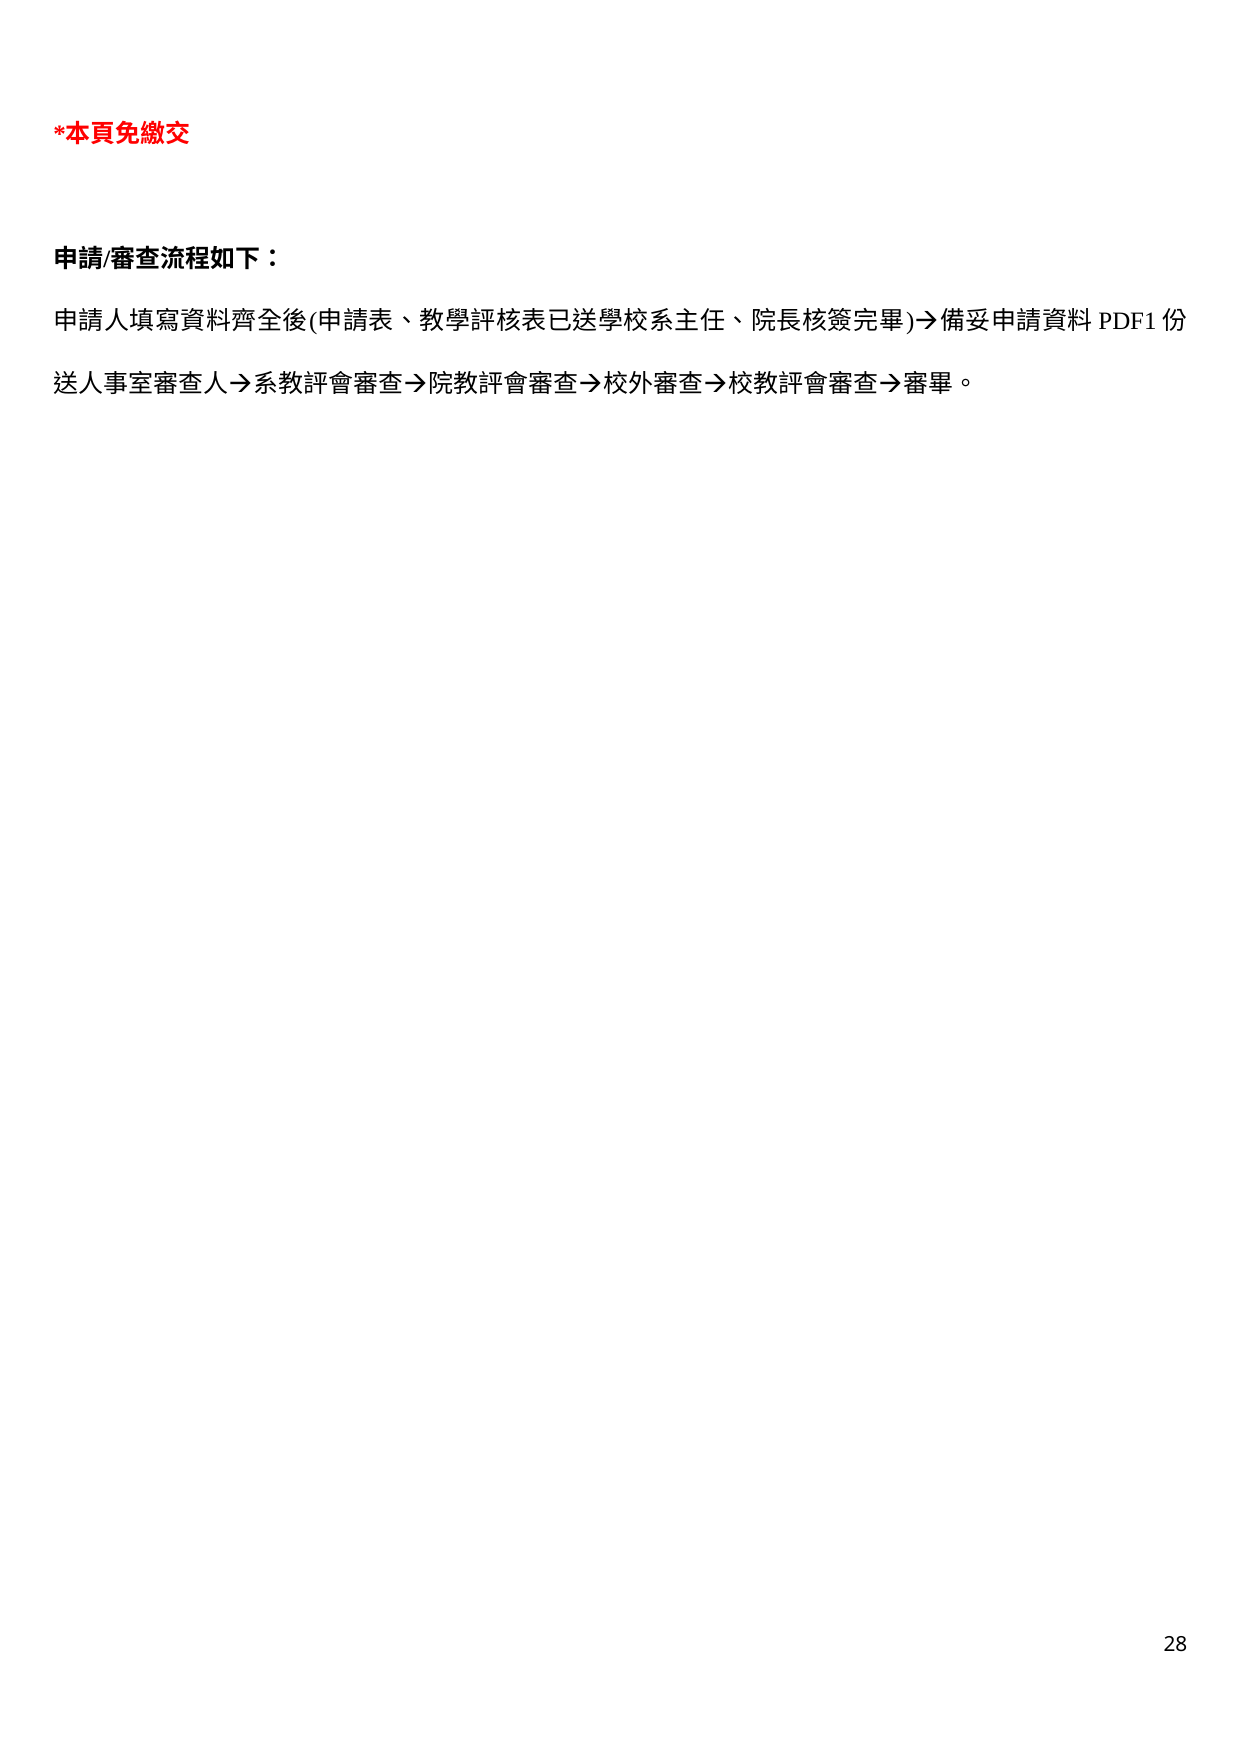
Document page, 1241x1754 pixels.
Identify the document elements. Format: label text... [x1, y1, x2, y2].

text *本頁免繳交 [53, 89, 1187, 152]
text 申請人填寫資料齊全後(申請表、教學評核表已送學校系主任、院長核簽完畢)備妥申請資料PDF1份送人事室審查人系教評會審查院教評會審查校外審查校教評會審查審畢。 [53, 277, 1187, 402]
text 申請/審查流程如下： [53, 214, 1187, 277]
